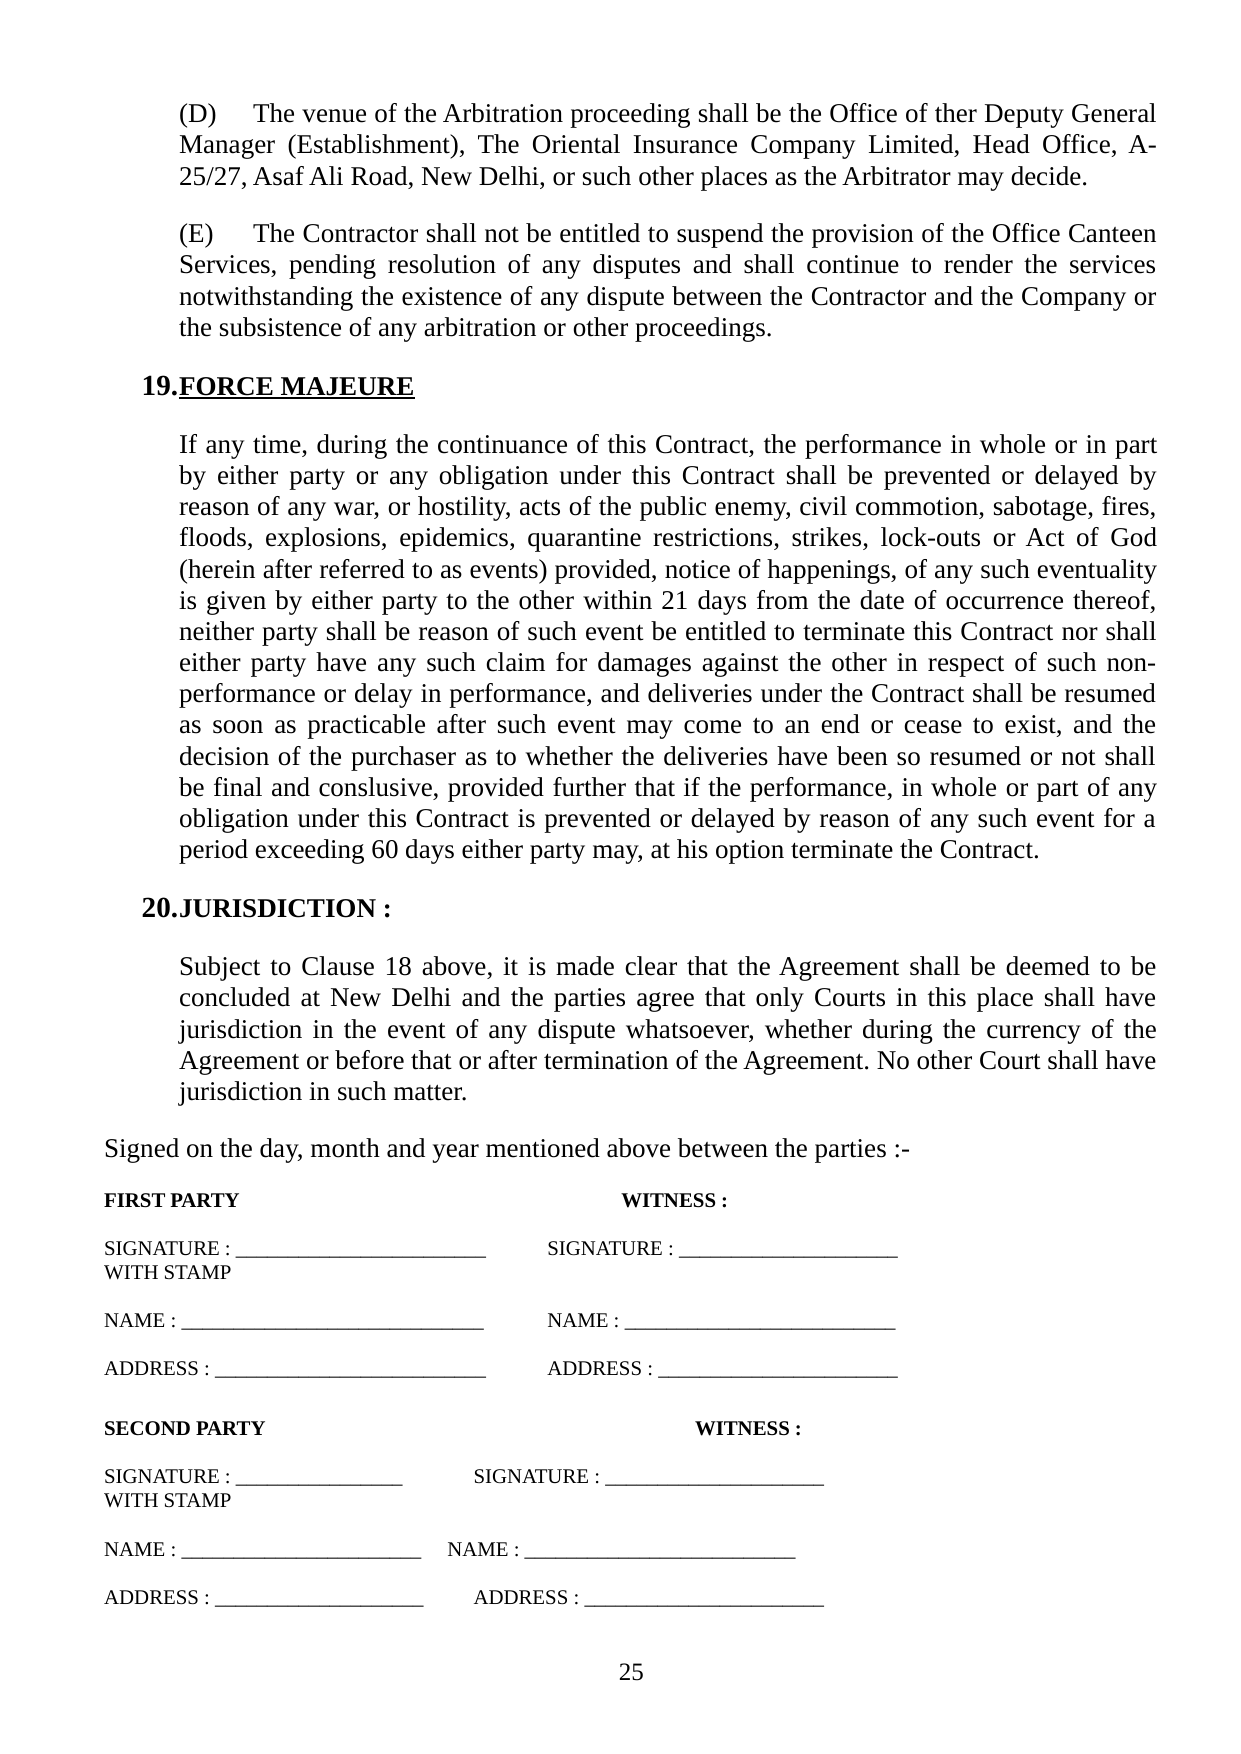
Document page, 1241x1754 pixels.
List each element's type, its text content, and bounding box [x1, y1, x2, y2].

text SIGNATURE : ________________ SIGNATURE : _____________________ [104, 1464, 1158, 1488]
text Signed on the day, month and year mentioned above between the parties :- [104, 1132, 1158, 1164]
text NAME : _____________________________ NAME : __________________________ [104, 1308, 1158, 1332]
text SIGNATURE : ________________________ SIGNATURE : _____________________ [104, 1236, 1158, 1260]
text FIRST PARTY WITNESS : [104, 1188, 1158, 1212]
text WITH STAMP [104, 1488, 1158, 1512]
text WITH STAMP [104, 1260, 1158, 1284]
list FORCE MAJEURE [141, 368, 1158, 402]
text SECOND PARTY WITNESS : [104, 1416, 1158, 1440]
list If any time, during the continuance of this Contract, the performance in whole or in part by either party or any obligation under this Contract shall be prevented or delayed by reason of any war, or hostility, acts of the public enemy, civil commotion, sabotage, fires, floods, explosions, epidemics, quarantine restrictions, strikes, lock-outs or Act of God (herein after referred to as events) provided, notice of happenings, of any such eventuality is given by either party to the other within 21 days from the date of occurrence thereof, neither party shall be reason of such event be entitled to terminate this Contract nor shall either party have any such claim for damages against the other in respect of such non-performance or delay in performance, and deliveries under the Contract shall be resumed as soon as practicable after such event may come to an end or cease to exist, and the decision of the purchaser as to whether the deliveries have been so resumed or not shall be final and conslusive, provided further that if the performance, in whole or part of any obligation under this Contract is prevented or delayed by reason of any such event for a period exceeding 60 days either party may, at his option terminate the Contract. [141, 428, 1158, 864]
text NAME : _______________________ NAME : __________________________ [104, 1537, 1158, 1561]
text ADDRESS : __________________________ ADDRESS : _______________________ [104, 1356, 1158, 1380]
text ADDRESS : ____________________ ADDRESS : _______________________ [104, 1585, 1158, 1609]
list (E) The Contractor shall not be entitled to suspend the provision of the Office Canteen Services, pending resolution of any disputes and shall continue to render the services notwithstanding the existence of any dispute between the Contractor and the Company or the subsistence of any arbitration or other proceedings. [141, 217, 1158, 342]
list (D) The venue of the Arbitration proceeding shall be the Office of ther Deputy General Manager (Establishment), The Oriental Insurance Company Limited, Head Office, A-25/27, Asaf Ali Road, New Delhi, or such other places as the Arbitrator may decide. [141, 97, 1158, 191]
list JURISDICTION : [141, 891, 1158, 924]
list Subject to Clause 18 above, it is made clear that the Agreement shall be deemed to be concluded at New Delhi and the parties agree that only Courts in this place shall have jurisdiction in the event of any dispute whatsoever, whether during the currency of the Agreement or before that or after termination of the Agreement. No other Court shall have jurisdiction in such matter. [141, 950, 1158, 1106]
